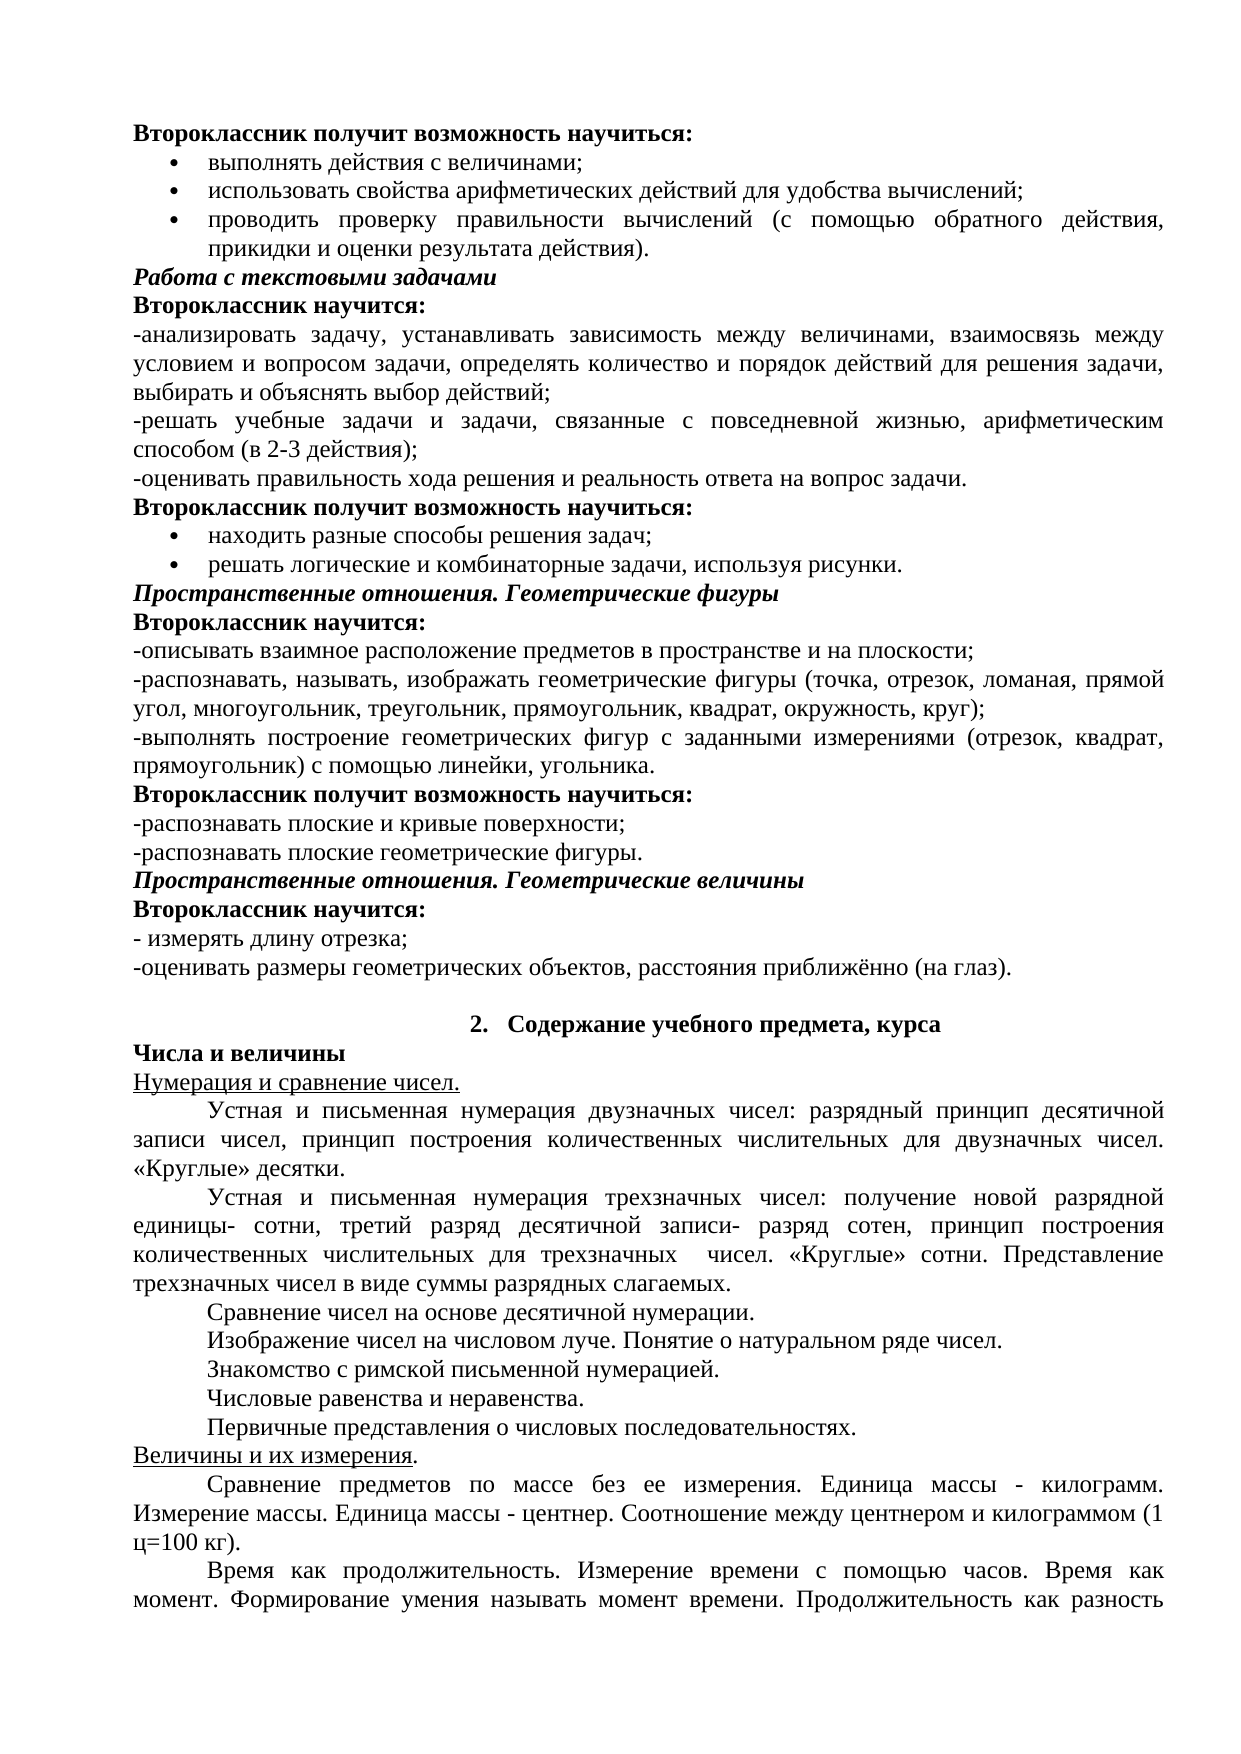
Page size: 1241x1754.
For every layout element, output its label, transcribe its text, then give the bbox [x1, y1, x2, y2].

text - измерять длину отрезка; [133, 923, 1165, 952]
text Устная и письменная нумерация трехзначных чисел: получение новой разрядной единицы- сотни, третий разряд десятичной записи- разряд сотен, принцип построения количественных числительных для трехзначных чисел. «Круглые» сотни. Представление трехзначных чисел в виде суммы разрядных слагаемых. [133, 1182, 1165, 1297]
text Сравнение предметов по массе без ее измерения. Единица массы - килограмм. Измерение массы. Единица массы - центнер. Соотношение между центнером и килограммом (1 ц=100 кг). [133, 1469, 1165, 1556]
text Величины и их измерения. [133, 1441, 1165, 1469]
text Изображение чисел на числовом луче. Понятие о натуральном ряде чисел. [133, 1326, 1165, 1354]
text -распознавать плоские и кривые поверхности; [133, 808, 1165, 837]
list проводить проверку правильности вычислений (с помощью обратного действия, прикидки и оценки результата действия). [170, 204, 1165, 262]
list решать логические и комбинаторные задачи, используя рисунки. [170, 549, 1165, 578]
text Знакомство с римской письменной нумерацией. [133, 1354, 1165, 1383]
text Второклассник научится: [133, 291, 1165, 319]
text -распознавать плоские геометрические фигуры. [133, 837, 1165, 866]
text -анализировать задачу, устанавливать зависимость между величинами, взаимосвязь между условием и вопросом задачи, определять количество и порядок действий для решения задачи, выбирать и объяснять выбор действий; [133, 319, 1165, 406]
text Пространственные отношения. Геометрические фигуры [133, 578, 1165, 607]
text Второклассник получит возможность научиться: [133, 118, 1165, 147]
list Содержание учебного предмета, курса [245, 1009, 1165, 1038]
text -оценивать правильность хода решения и реальность ответа на вопрос задачи. [133, 463, 1165, 492]
list находить разные способы решения задач; [170, 521, 1165, 549]
text -оценивать размеры геометрических объектов, расстояния приближённо (на глаз). [133, 952, 1165, 981]
text Время как продолжительность. Измерение времени с помощью часов. Время как момент. Формирование умения называть момент времени. Продолжительность как разность [133, 1556, 1165, 1613]
text Второклассник научится: [133, 894, 1165, 923]
text Первичные представления о числовых последовательностях. [133, 1412, 1165, 1441]
text Работа с текстовыми задачами [133, 262, 1165, 291]
text Числовые равенства и неравенства. [133, 1383, 1165, 1412]
text Нумерация и сравнение чисел. [133, 1067, 1165, 1096]
text Второклассник научится: [133, 607, 1165, 636]
text Пространственные отношения. Геометрические величины [133, 866, 1165, 894]
text -распознавать, называть, изображать геометрические фигуры (точка, отрезок, ломаная, прямой угол, многоугольник, треугольник, прямоугольник, квадрат, окружность, круг); [133, 664, 1165, 722]
text Второклассник получит возможность научиться: [133, 492, 1165, 521]
text Второклассник получит возможность научиться: [133, 779, 1165, 808]
text Сравнение чисел на основе десятичной нумерации. [133, 1297, 1165, 1326]
text Числа и величины [133, 1038, 1165, 1067]
text -выполнять построение геометрических фигур с заданными измерениями (отрезок, квадрат, прямоугольник) с помощью линейки, угольника. [133, 722, 1165, 779]
text -описывать взаимное расположение предметов в пространстве и на плоскости; [133, 636, 1165, 664]
list выполнять действия с величинами; [170, 147, 1165, 176]
text Устная и письменная нумерация двузначных чисел: разрядный принцип десятичной записи чисел, принцип построения количественных числительных для двузначных чисел. «Круглые» десятки. [133, 1096, 1165, 1182]
list использовать свойства арифметических действий для удобства вычислений; [170, 176, 1165, 204]
text -решать учебные задачи и задачи, связанные с повседневной жизнью, арифметическим способом (в 2-3 действия); [133, 406, 1165, 463]
